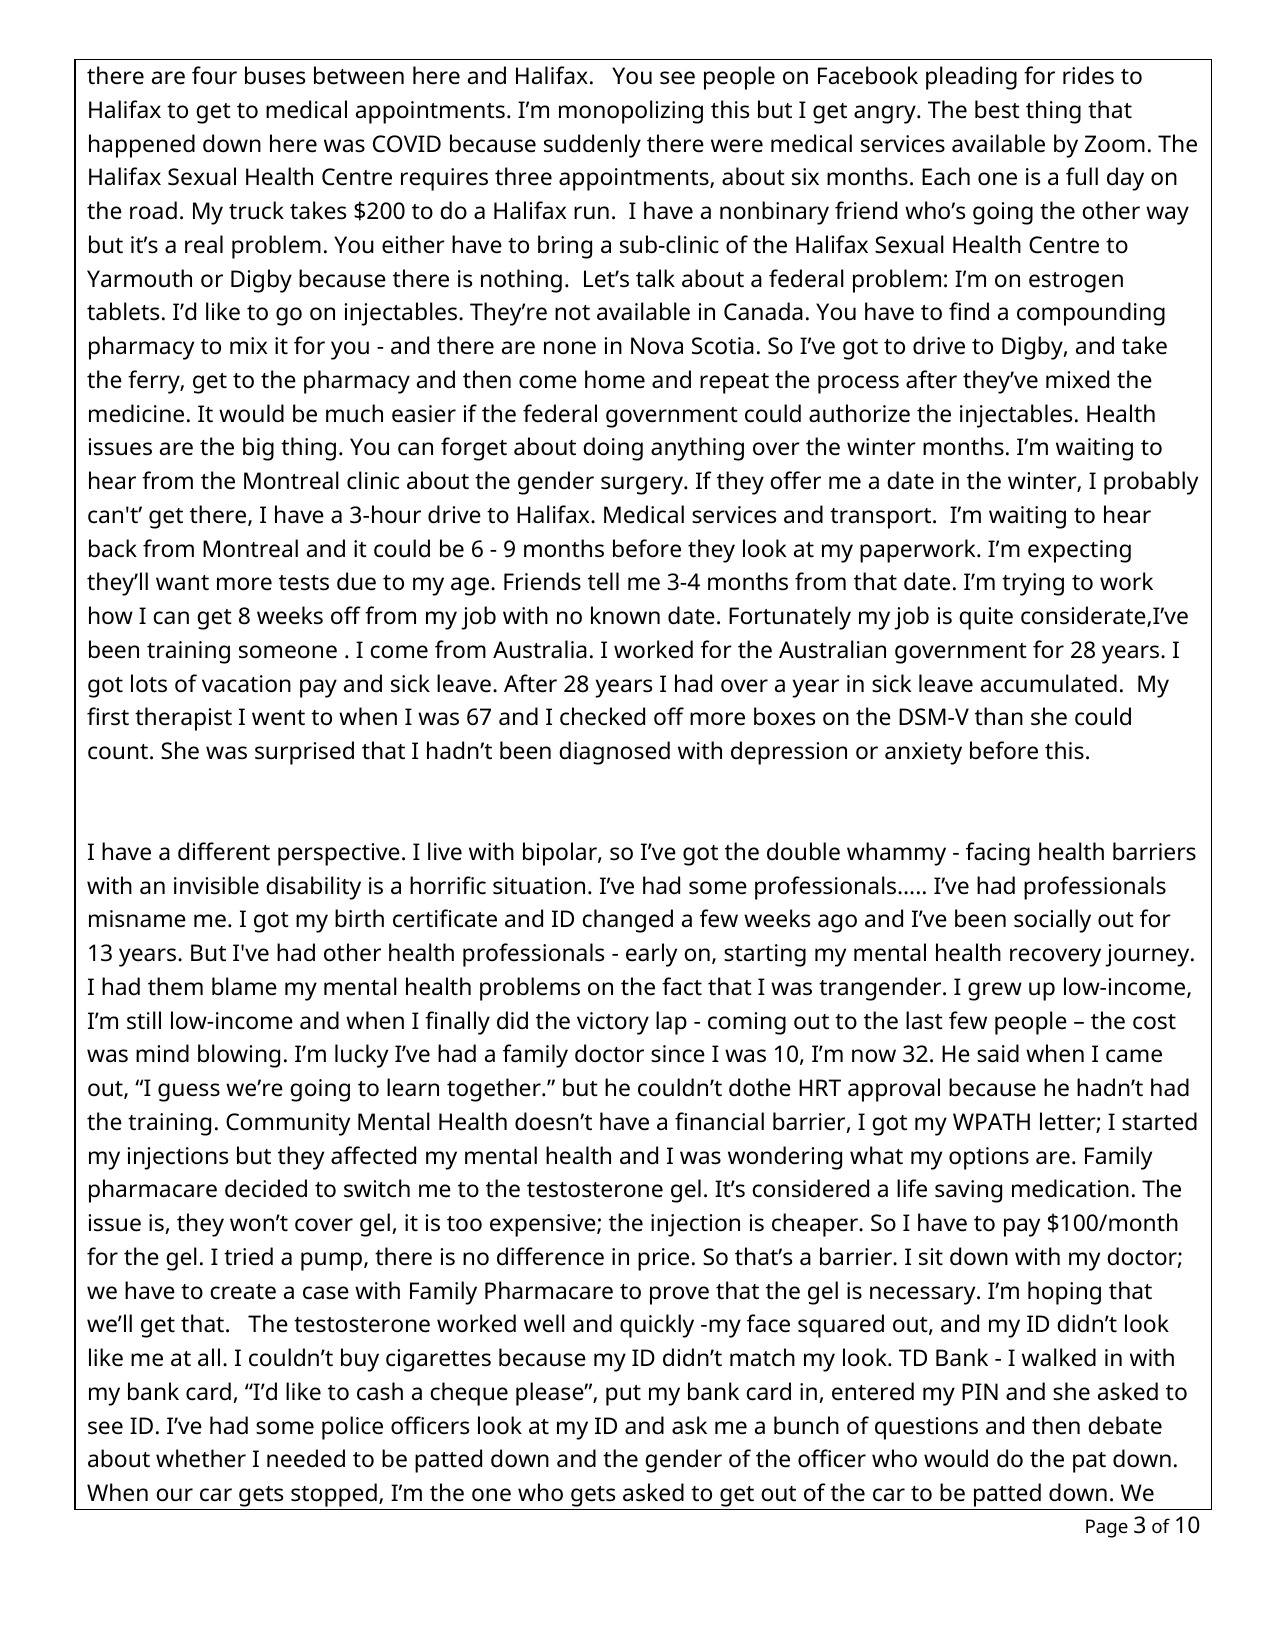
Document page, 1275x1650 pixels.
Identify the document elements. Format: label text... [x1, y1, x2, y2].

table_cell - there are four buses between here and Halifax. You see people on Facebook pleading for rides to Halifax to get to medical appointments. I’m monopolizing this but I get angry. The best thing that happened down here was COVID because suddenly there were medical services available by Zoom. The Halifax Sexual Health Centre requires three appointments, about six months. Each one is a full day on the road. My truck takes $200 to do a Halifax run. I have a nonbinary friend who’s going the other way but it’s a real problem. You either have to bring a sub-clinic of the Halifax Sexual Health Centre to Yarmouth or Digby because there is nothing. Let’s talk about a federal problem: I’m on estrogen tablets. I’d like to go on injectables. They’re not available in Canada. You have to find a compounding pharmacy to mix it for you - and there are none in Nova Scotia. So I’ve got to drive to Digby, and take the ferry, get to the pharmacy and then come home and repeat the process after they’ve mixed the medicine. It would be much easier if the federal government could authorize the injectables. Health issues are the big thing. You can forget about doing anything over the winter months. I’m waiting to hear from the Montreal clinic about the gender surgery. If they offer me a date in the winter, I probably can't’ get there, I have a 3-hour drive to Halifax. Medical services and transport. I’m waiting to hear back from Montreal and it could be 6 - 9 months before they look at my paperwork. I’m expecting they’ll want more tests due to my age. Friends tell me 3-4 months from that date. I’m trying to work how I can get 8 weeks off from my job with no known date. Fortunately my job is quite considerate,I’ve been training someone . I come from Australia. I worked for the Australian government for 28 years. I got lots of vacation pay and sick leave. After 28 years I had over a year in sick leave accumulated. My first therapist I went to when I was 67 and I checked off more boxes on the DSM-V than she could count. She was surprised that I hadn’t been diagnosed with depression or anxiety before this. I have a different perspective. I live with bipolar, so I’ve got the double whammy - facing health barriers with an invisible disability is a horrific situation. I’ve had some professionals….. I’ve had professionals misname me. I got my birth certificate and ID changed a few weeks ago and I’ve been socially out for 13 years. But I've had other health professionals - early on, starting my mental health recovery journey. I had them blame my mental health problems on the fact that I was trangender. I grew up low-income, I’m still low-income and when I finally did the victory lap - coming out to the last few people – the cost was mind blowing. I’m lucky I’ve had a family doctor since I was 10, I’m now 32. He said when I came out, “I guess we’re going to learn together.” but he couldn’t dothe HRT approval because he hadn’t had the training. Community Mental Health doesn’t have a financial barrier, I got my WPATH letter; I started my injections but they affected my mental health and I was wondering what my options are. Family pharmacare decided to switch me to the testosterone gel. It’s considered a life saving medication. The issue is, they won’t cover gel, it is too expensive; the injection is cheaper. So I have to pay $100/month for the gel. I tried a pump, there is no difference in price. So that’s a barrier. I sit down with my doctor; we have to create a case with Family Pharmacare to prove that the gel is necessary. I’m hoping that we’ll get that. The testosterone worked well and quickly -my face squared out, and my ID didn’t look like me at all. I couldn’t buy cigarettes because my ID didn’t match my look. TD Bank - I walked in with my bank card, “I’d like to cash a cheque please”, put my bank card in, entered my PIN and she asked to see ID. I’ve had some police officers look at my ID and ask me a bunch of questions and then debate about whether I needed to be patted down and the gender of the officer who would do the pat down. When our car gets stopped, I’m the one who gets asked to get out of the car to be patted down. We [76, 60, 1211, 1508]
